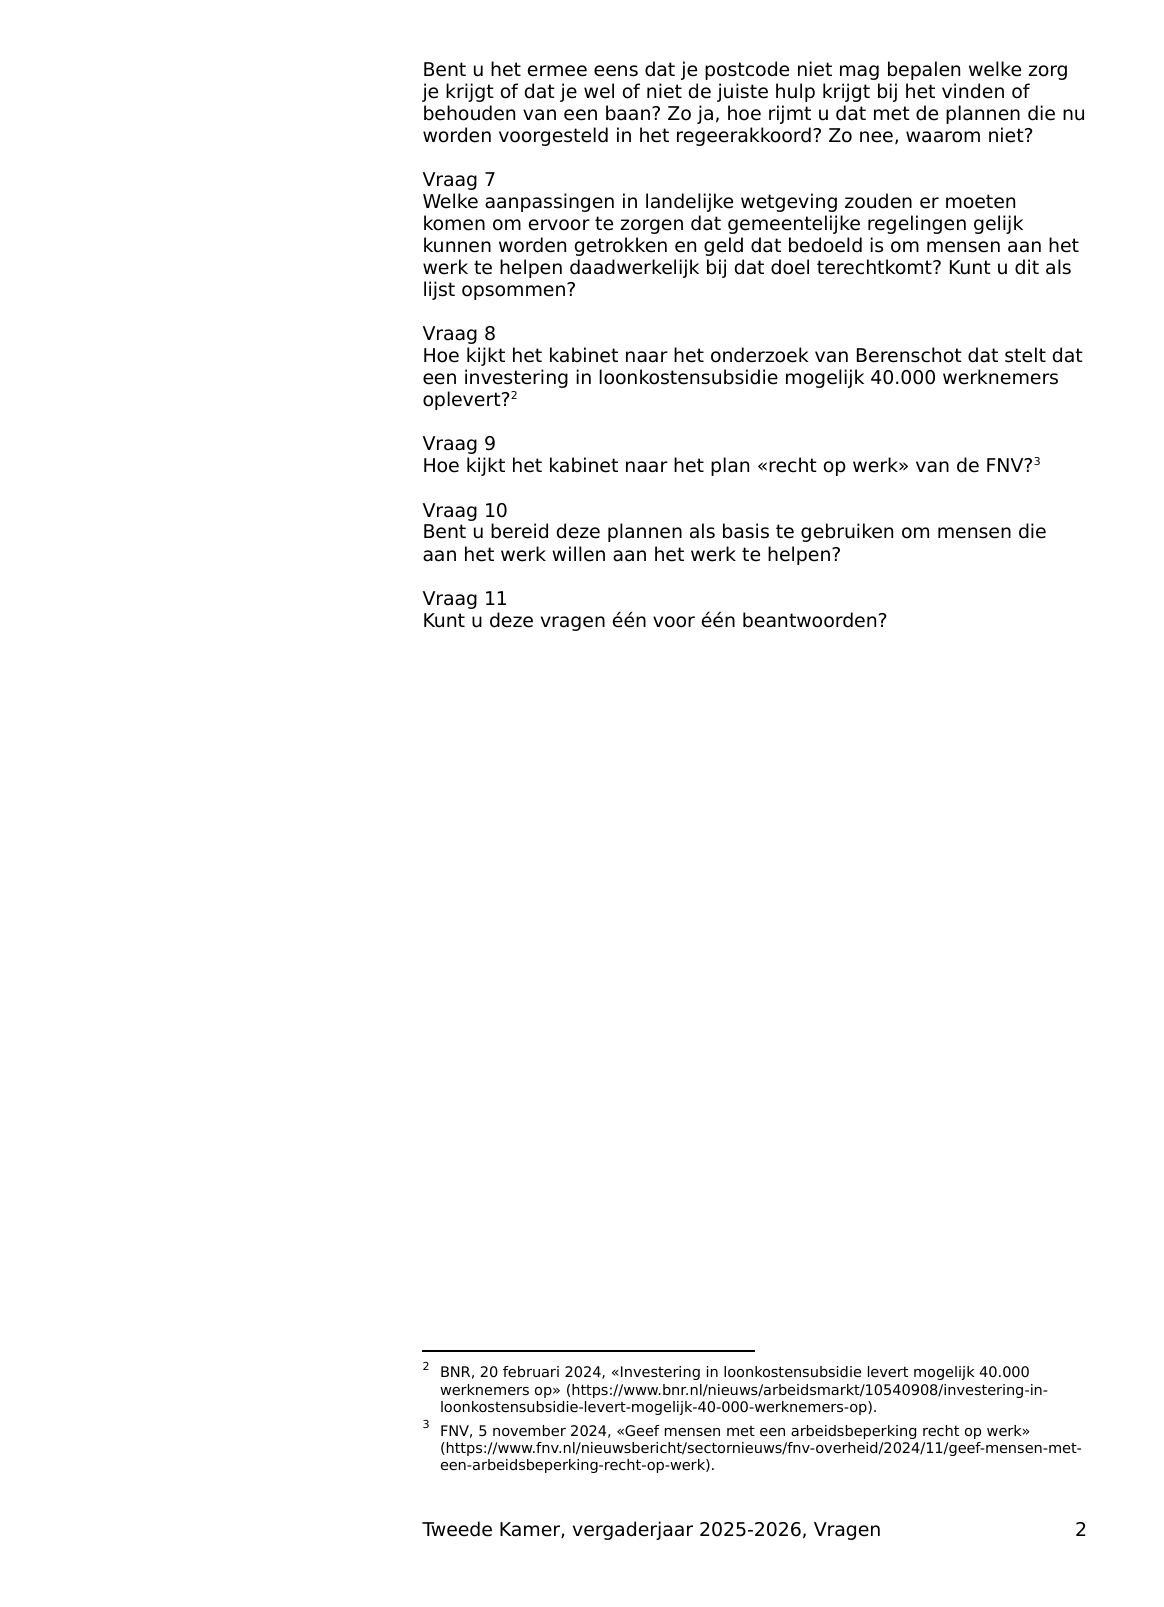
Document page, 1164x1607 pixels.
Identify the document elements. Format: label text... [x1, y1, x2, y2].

text BNR, 20 februari 2024, «Investering in loonkostensubsidie levert mogelijk 40.000 werknemers op» (https://www.bnr.nl/nieuws/arbeidsmarkt/10540908/investering-in-loonkostensubsidie-levert-mogelijk-40-000-werknemers-op). [422, 1360, 1087, 1416]
text Welke aanpassingen in landelijke wetgeving zouden er moeten komen om ervoor te zorgen dat gemeentelijke regelingen gelijk kunnen worden getrokken en geld dat bedoeld is om mensen aan het werk te helpen daadwerkelijk bij dat doel terechtkomt? Kunt u dit als lijst opsommen? [422, 191, 1087, 301]
text Vraag 10 [422, 499, 1087, 521]
text Vraag 9 [422, 433, 1087, 455]
text Hoe kijkt het kabinet naar het onderzoek van Berenschot dat stelt dat een investering in loonkostensubsidie mogelijk 40.000 werknemers oplevert? [422, 345, 1087, 411]
text Bent u het ermee eens dat je postcode niet mag bepalen welke zorg je krijgt of dat je wel of niet de juiste hulp krijgt bij het vinden of behouden van een baan? Zo ja, hoe rijmt u dat met de plannen die nu worden voorgesteld in het regeerakkoord? Zo nee, waarom niet? [422, 59, 1087, 147]
text Vraag 11 [422, 588, 1087, 609]
text Vraag 8 [422, 323, 1087, 345]
text Bent u bereid deze plannen als basis te gebruiken om mensen die aan het werk willen aan het werk te helpen? [422, 521, 1087, 565]
text Vraag 7 [422, 169, 1087, 191]
text Kunt u deze vragen één voor één beantwoorden? [422, 609, 1087, 632]
text Hoe kijkt het kabinet naar het plan «recht op werk» van de FNV? [422, 455, 1087, 477]
text FNV, 5 november 2024, «Geef mensen met een arbeidsbeperking recht op werk» (https://www.fnv.nl/nieuwsbericht/sectornieuws/fnv-overheid/2024/11/geef-mensen-met-een-arbeidsbeperking-recht-op-werk). [422, 1418, 1087, 1474]
